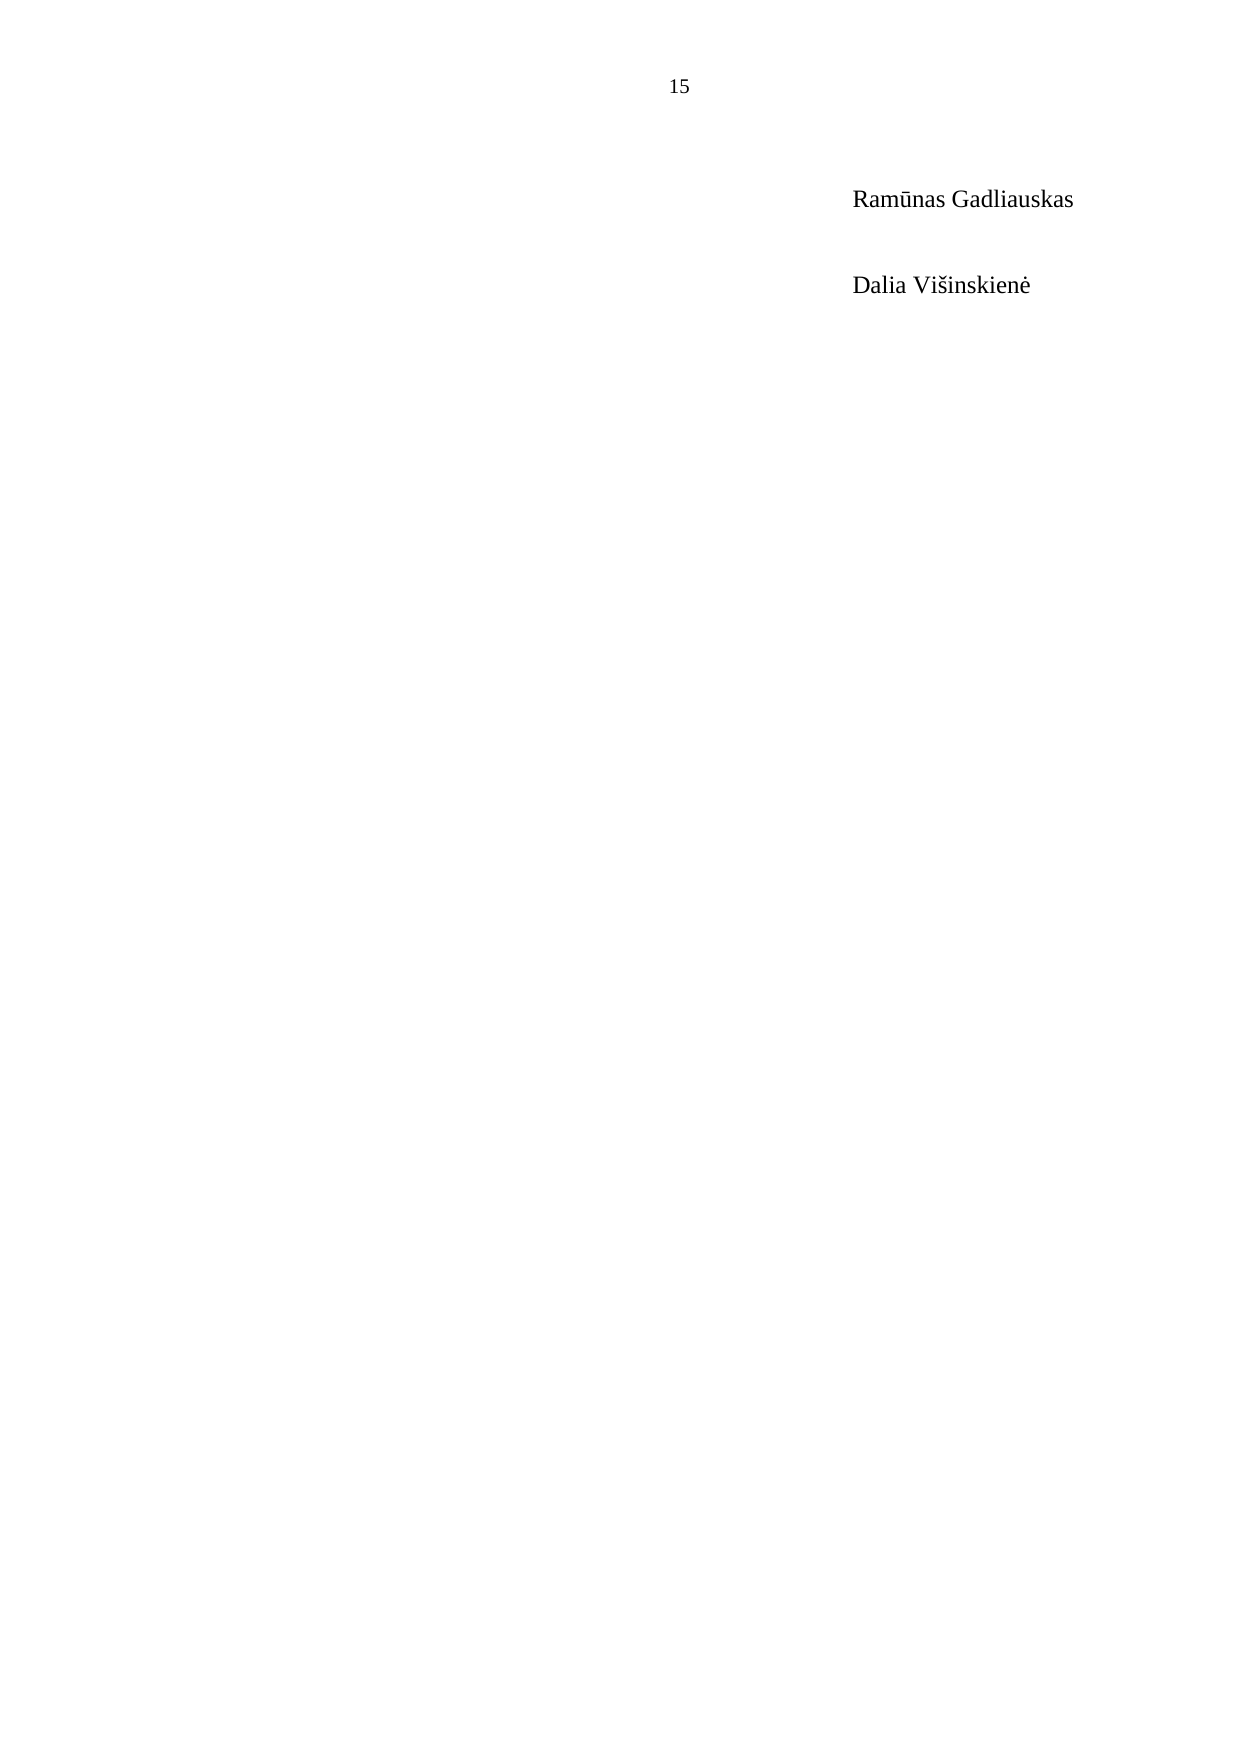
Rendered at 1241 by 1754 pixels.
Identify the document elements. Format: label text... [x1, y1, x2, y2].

text Ramūnas Gadliauskas [177, 184, 1181, 213]
text Dalia Višinskienė [177, 270, 1181, 299]
